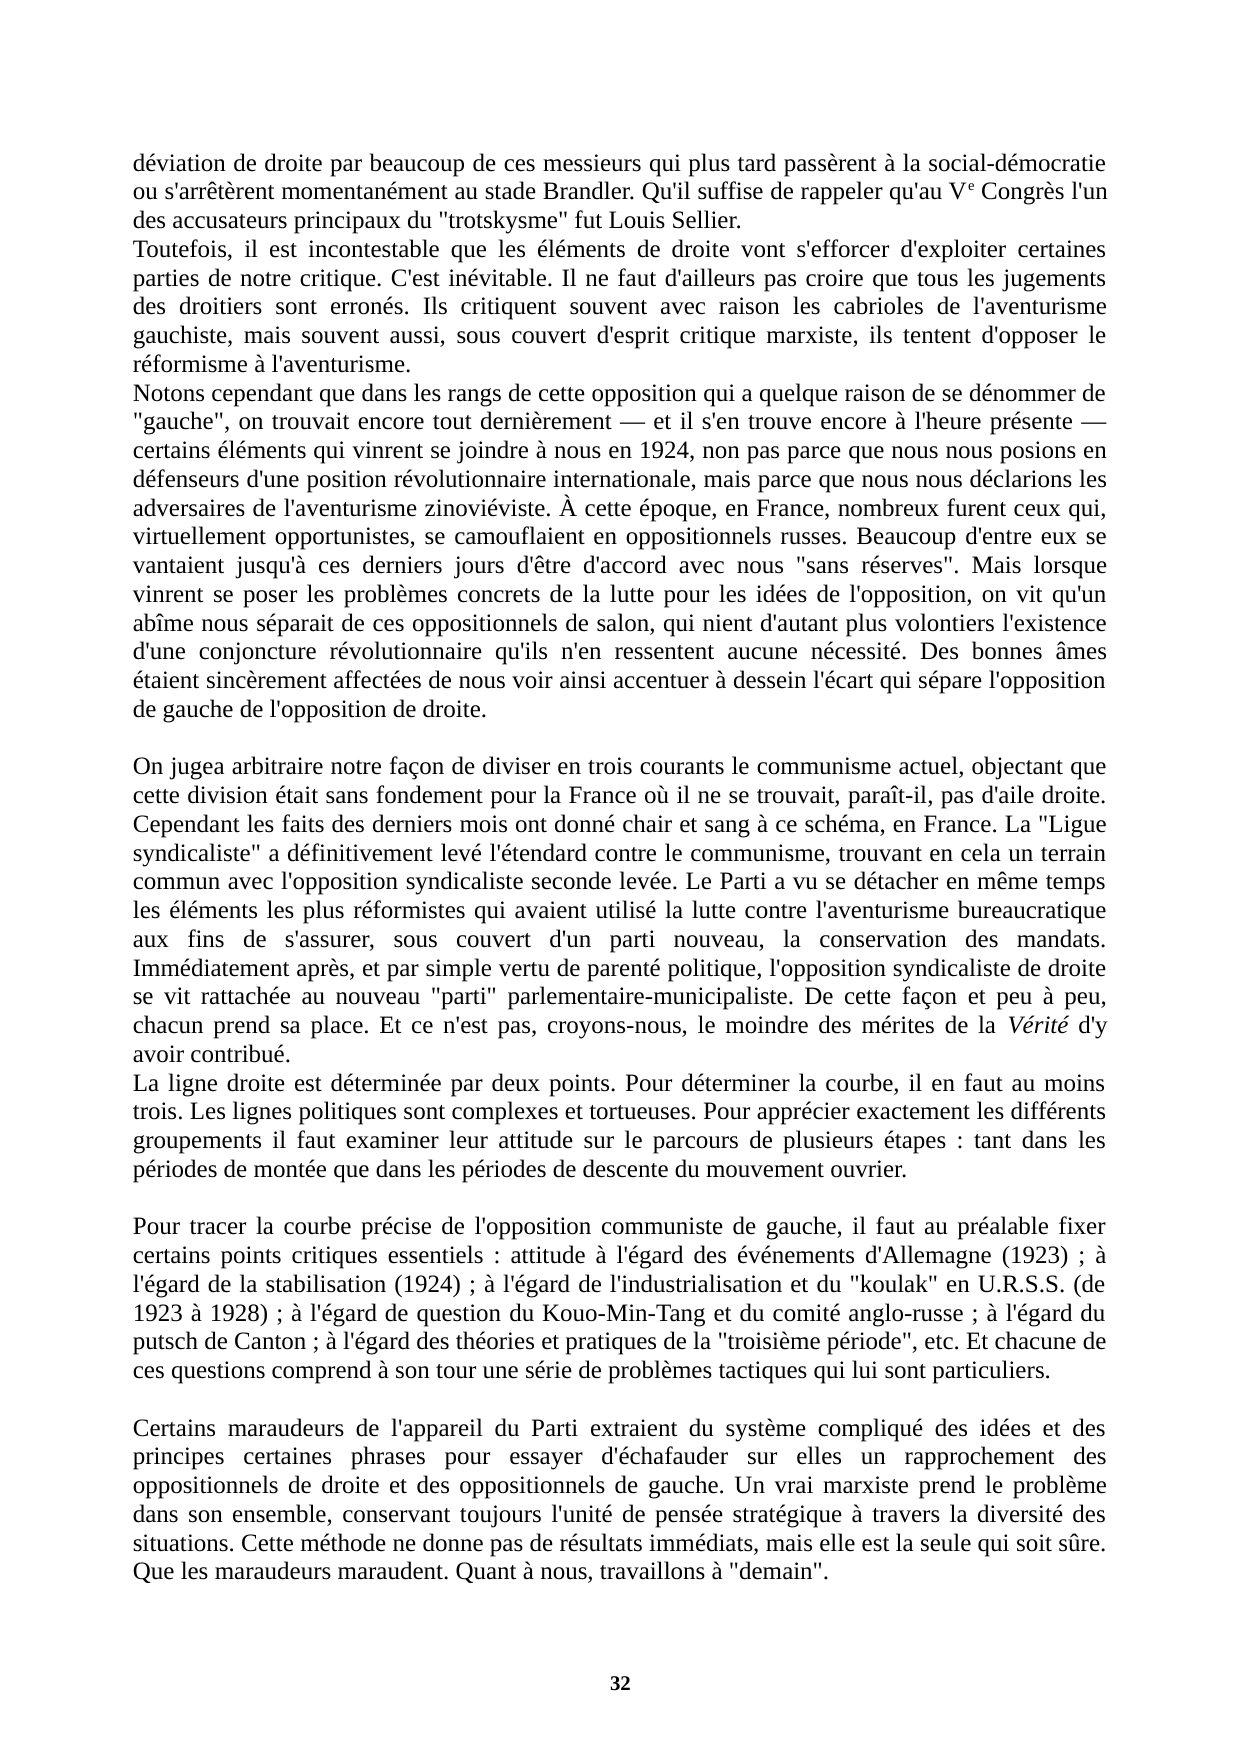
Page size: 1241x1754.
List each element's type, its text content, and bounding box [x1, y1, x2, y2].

text déviation de droite par beaucoup de ces messieurs qui plus tard passèrent à la social-démocratie ou s'arrêtèrent momentanément au stade Brandler. Qu'il suffise de rappeler qu'au Ve Congrès l'un des accusateurs principaux du "trotskysme" fut Louis Sellier. [133, 148, 1108, 234]
text Notons cependant que dans les rangs de cette opposition qui a quelque raison de se dénommer de "gauche", on trouvait encore tout dernièrement — et il s'en trouve encore à l'heure présente — certains éléments qui vinrent se joindre à nous en 1924, non pas parce que nous nous posions en défenseurs d'une position révolutionnaire internationale, mais parce que nous nous déclarions les adversaires de l'aventurisme zinoviéviste. À cette époque, en France, nombreux furent ceux qui, virtuellement opportunistes, se camouflaient en oppositionnels russes. Beaucoup d'entre eux se vantaient jusqu'à ces derniers jours d'être d'accord avec nous "sans réserves". Mais lorsque vinrent se poser les problèmes concrets de la lutte pour les idées de l'opposition, on vit qu'un abîme nous séparait de ces oppositionnels de salon, qui nient d'autant plus volontiers l'existence d'une conjoncture révolutionnaire qu'ils n'en ressentent aucune nécessité. Des bonnes âmes étaient sincèrement affectées de nous voir ainsi accentuer à dessein l'écart qui sépare l'opposition de gauche de l'opposition de droite. [133, 378, 1108, 723]
text Pour tracer la courbe précise de l'opposition communiste de gauche, il faut au préalable fixer certains points critiques essentiels : attitude à l'égard des événements d'Allemagne (1923) ; à l'égard de la stabilisation (1924) ; à l'égard de l'industrialisation et du "koulak" en U.R.S.S. (de 1923 à 1928) ; à l'égard de question du Kouo-Min-Tang et du comité anglo-russe ; à l'égard du putsch de Canton ; à l'égard des théories et pratiques de la "troisième période", etc. Et chacune de ces questions comprend à son tour une série de problèmes tactiques qui lui sont particuliers. [133, 1211, 1108, 1384]
text On jugea arbitraire notre façon de diviser en trois courants le communisme actuel, objectant que cette division était sans fondement pour la France où il ne se trouvait, paraît-il, pas d'aile droite. Cependant les faits des derniers mois ont donné chair et sang à ce schéma, en France. La "Ligue syndicaliste" a définitivement levé l'étendard contre le communisme, trouvant en cela un terrain commun avec l'opposition syndicaliste seconde levée. Le Parti a vu se détacher en même temps les éléments les plus réformistes qui avaient utilisé la lutte contre l'aventurisme bureaucratique aux fins de s'assurer, sous couvert d'un parti nouveau, la conservation des mandats. Immédiatement après, et par simple vertu de parenté politique, l'opposition syndicaliste de droite se vit rattachée au nouveau "parti" parlementaire-municipaliste. De cette façon et peu à peu, chacun prend sa place. Et ce n'est pas, croyons-nous, le moindre des mérites de la Vérité d'y avoir contribué. [133, 751, 1108, 1068]
text Toutefois, il est incontestable que les éléments de droite vont s'efforcer d'exploiter certaines parties de notre critique. C'est inévitable. Il ne faut d'ailleurs pas croire que tous les jugements des droitiers sont erronés. Ils critiquent souvent avec raison les cabrioles de l'aventurisme gauchiste, mais souvent aussi, sous couvert d'esprit critique marxiste, ils tentent d'opposer le réformisme à l'aventurisme. [133, 234, 1108, 378]
text La ligne droite est déterminée par deux points. Pour déterminer la courbe, il en faut au moins trois. Les lignes politiques sont complexes et tortueuses. Pour apprécier exactement les différents groupements il faut examiner leur attitude sur le parcours de plusieurs étapes : tant dans les périodes de montée que dans les périodes de descente du mouvement ouvrier. [133, 1068, 1108, 1183]
text Certains maraudeurs de l'appareil du Parti extraient du système compliqué des idées et des principes certaines phrases pour essayer d'échafauder sur elles un rapprochement des oppositionnels de droite et des oppositionnels de gauche. Un vrai marxiste prend le problème dans son ensemble, conservant toujours l'unité de pensée stratégique à travers la diversité des situations. Cette méthode ne donne pas de résultats immédiats, mais elle est la seule qui soit sûre. Que les maraudeurs maraudent. Quant à nous, travaillons à "demain". [133, 1413, 1108, 1585]
